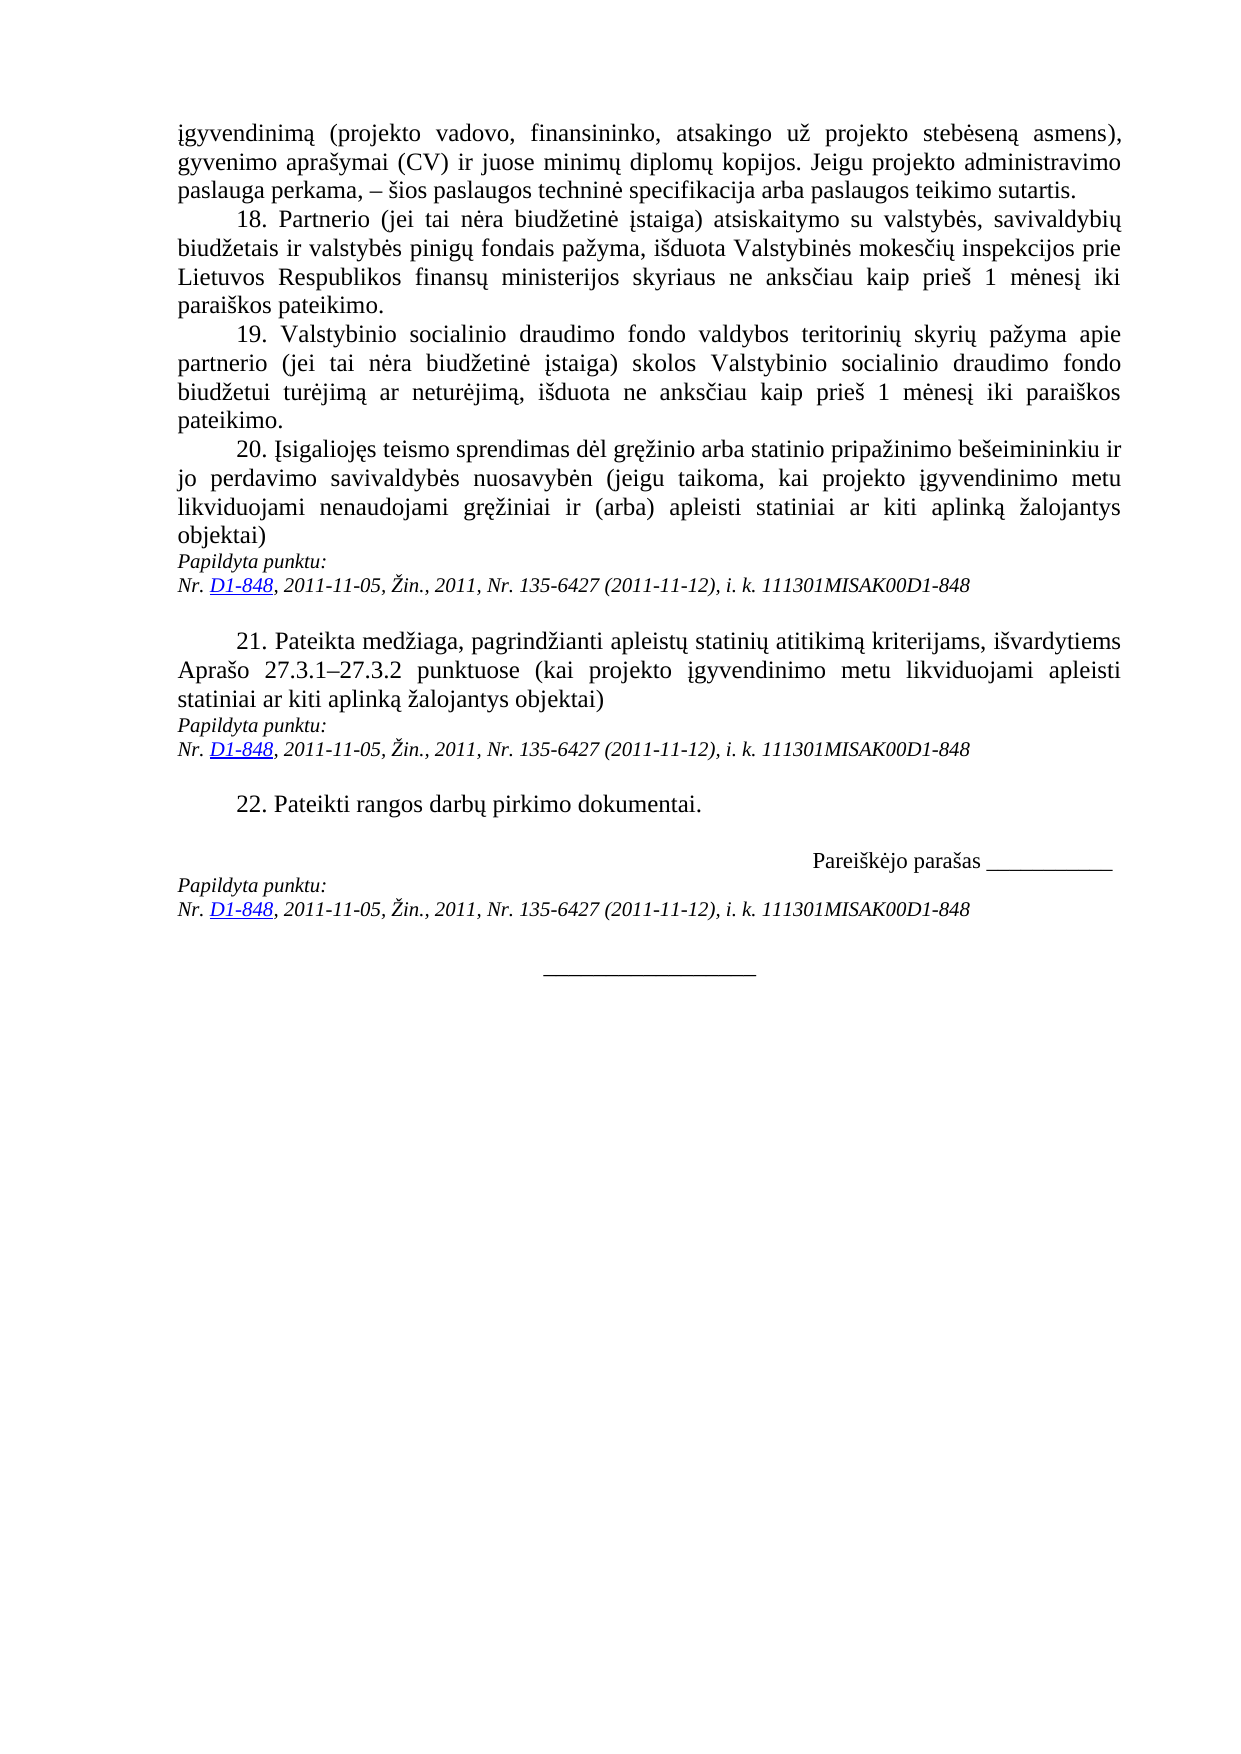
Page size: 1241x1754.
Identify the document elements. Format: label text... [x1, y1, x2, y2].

text 22. Pateikti rangos darbų pirkimo dokumentai. [177, 789, 1122, 818]
text Nr. D1-848, 2011-11-05, Žin., 2011, Nr. 135-6427 (2011-11-12), i. k. 111301MISAK00D1-848 [177, 897, 1122, 921]
text Papildyta punktu: [177, 712, 1122, 737]
text 18. Partnerio (jei tai nėra biudžetinė įstaiga) atsiskaitymo su valstybės, savivaldybių biudžetais ir valstybės pinigų fondais pažyma, išduota Valstybinės mokesčių inspekcijos prie Lietuvos Respublikos finansų ministerijos skyriaus ne anksčiau kaip prieš 1 mėnesį iki paraiškos pateikimo. [177, 204, 1122, 319]
text 21. Pateikta medžiaga, pagrindžianti apleistų statinių atitikimą kriterijams, išvardytiems Aprašo 27.3.1–27.3.2 punktuose (kai projekto įgyvendinimo metu likviduojami apleisti statiniai ar kiti aplinką žalojantys objektai) [177, 626, 1122, 712]
text įgyvendinimą (projekto vadovo, finansininko, atsakingo už projekto stebėseną asmens), gyvenimo aprašymai (CV) ir juose minimų diplomų kopijos. Jeigu projekto administravimo paslauga perkama, – šios paslaugos techninė specifikacija arba paslaugos teikimo sutartis. [177, 118, 1122, 204]
text Papildyta punktu: [177, 873, 1122, 897]
text 19. Valstybinio socialinio draudimo fondo valdybos teritorinių skyrių pažyma apie partnerio (jei tai nėra biudžetinė įstaiga) skolos Valstybinio socialinio draudimo fondo biudžetui turėjimą ar neturėjimą, išduota ne anksčiau kaip prieš 1 mėnesį iki paraiškos pateikimo. [177, 319, 1122, 434]
text _________________ [177, 950, 1122, 979]
text Papildyta punktu: [177, 549, 1122, 573]
text Nr. D1-848, 2011-11-05, Žin., 2011, Nr. 135-6427 (2011-11-12), i. k. 111301MISAK00D1-848 [177, 573, 1122, 597]
text Nr. D1-848, 2011-11-05, Žin., 2011, Nr. 135-6427 (2011-11-12), i. k. 111301MISAK00D1-848 [177, 737, 1122, 761]
text Pareiškėjo parašas ___________ [177, 847, 1122, 873]
text 20. Įsigaliojęs teismo sprendimas dėl gręžinio arba statinio pripažinimo bešeimininkiu ir jo perdavimo savivaldybės nuosavybėn (jeigu taikoma, kai projekto įgyvendinimo metu likviduojami nenaudojami gręžiniai ir (arba) apleisti statiniai ar kiti aplinką žalojantys objektai) [177, 434, 1122, 549]
